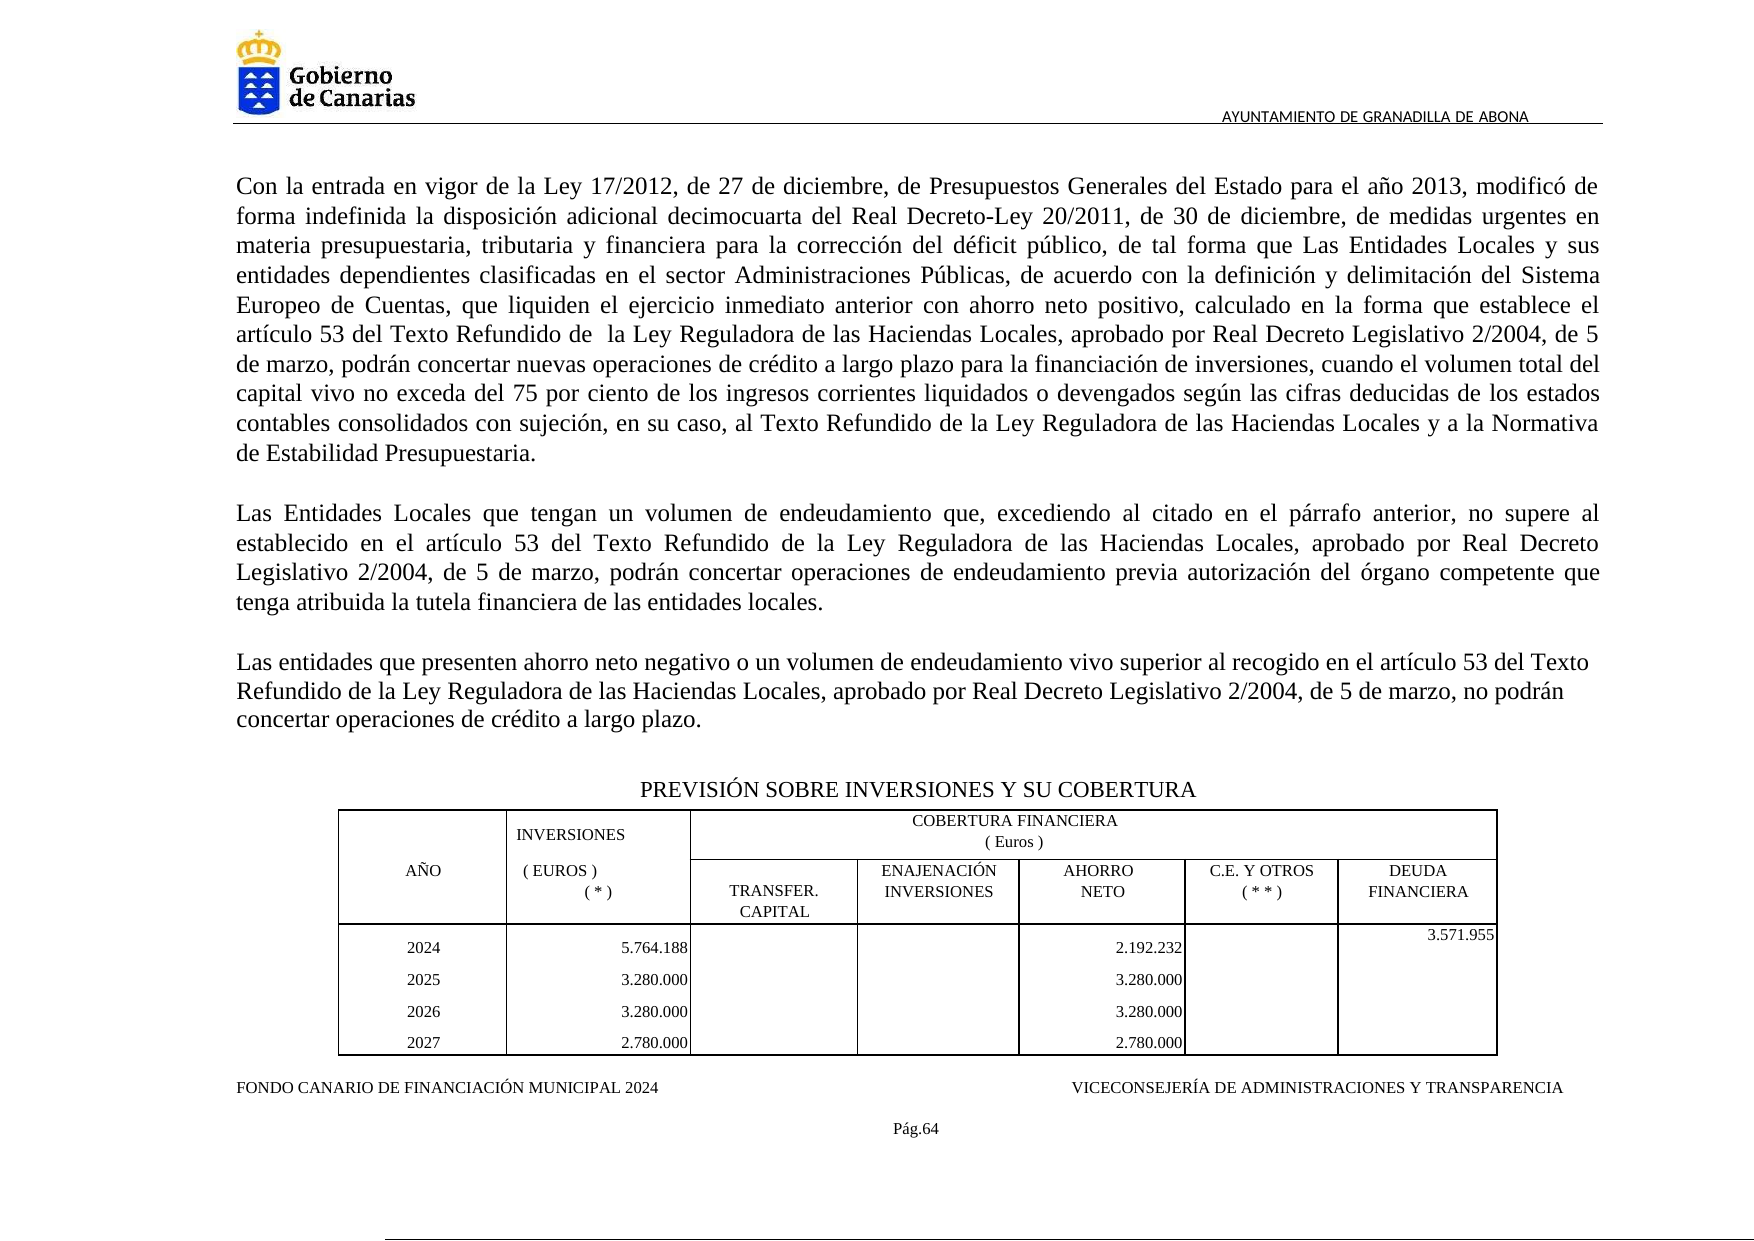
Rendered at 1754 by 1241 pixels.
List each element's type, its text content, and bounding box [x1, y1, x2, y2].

text Con la entrada en vigor de la Ley 17/2012, de 27 de diciembre, de Presupuestos Generales del Estado para el año 2013, modificó de forma indefinida la disposición adicional decimocuarta del Real Decreto-Ley 20/2011, de 30 de diciembre, de medidas urgentes en materia presupuestaria, tributaria y financiera para la corrección del déficit público, de tal forma que Las Entidades Locales y sus entidades dependientes clasificadas en el sector Administraciones Públicas, de acuerdo con la definición y delimitación del Sistema Europeo de Cuentas, que liquiden el ejercicio inmediato anterior con ahorro neto positivo, calculado en la forma que establece el artículo 53 del Texto Refundido de la Ley Reguladora de las Haciendas Locales, aprobado por Real Decreto Legislativo 2/2004, de 5 de marzo, podrán concertar nuevas operaciones de crédito a largo plazo para la financiación de inversiones, cuando el volumen total del capital vivo no exceda del 75 por ciento de los ingresos corrientes liquidados o devengados según las cifras deducidas de los estados contables consolidados con sujeción, en su caso, al Texto Refundido de la Ley Reguladora de las Haciendas Locales y a la Normativa de Estabilidad Presupuestaria. [236, 171, 1601, 466]
table_cell [845, 860, 857, 923]
table_header [1338, 811, 1496, 859]
table_cell DEUDA FINANCIERA [1339, 860, 1496, 923]
table_cell 5.764.188 3.280.000 3.280.000 2.780.000 [507, 925, 690, 1054]
table_cell [845, 925, 857, 1054]
table_cell [691, 925, 845, 1054]
table_header [1185, 811, 1338, 859]
text Las Entidades Locales que tengan un volumen de endeudamiento que, excediendo al citado en el párrafo anterior, no supere al establecido en el artículo 53 del Texto Refundido de la Ley Reguladora de las Haciendas Locales, aprobado por Real Decreto Legislativo 2/2004, de 5 de marzo, podrán concertar operaciones de endeudamiento previa autorización del órgano competente que tenga atribuida la tutela financiera de las entidades locales. [236, 498, 1601, 616]
table_header COBERTURA FINANCIERA ( Euros ) [857, 811, 1185, 859]
table_cell C.E. Y OTROS ( * * ) [1186, 860, 1337, 923]
table_header [845, 811, 857, 859]
table_header [691, 811, 845, 859]
text Las entidades que presenten ahorro neto negativo o un volumen de endeudamiento vivo superior al recogido en el artículo 53 del Texto Refundido de la Ley Reguladora de las Haciendas Locales, aprobado por Real Decreto Legislativo 2/2004, de 5 de marzo, no podrán concertar operaciones de crédito a largo plazo. [236, 648, 1620, 733]
text PREVISIÓN SOBRE INVERSIONES Y SU COBERTURA [212, 762, 1627, 806]
table_cell TRANSFER. CAPITAL [691, 860, 845, 923]
table_cell [858, 925, 1018, 1054]
table_header [339, 811, 506, 859]
table_cell 3.571.955 [1339, 925, 1496, 1054]
table_cell AÑO [339, 859, 506, 923]
table_cell ENAJENACIÓN INVERSIONES [858, 860, 1018, 923]
table_cell [1186, 925, 1337, 1054]
table_cell ( EUROS ) ( * ) [507, 859, 690, 923]
table_cell 2.192.232 3.280.000 3.280.000 2.780.000 [1020, 925, 1184, 1054]
table_header INVERSIONES [507, 811, 690, 859]
table_cell AHORRO NETO [1020, 860, 1184, 923]
table_cell 2024 2025 2026 2027 [339, 925, 506, 1054]
